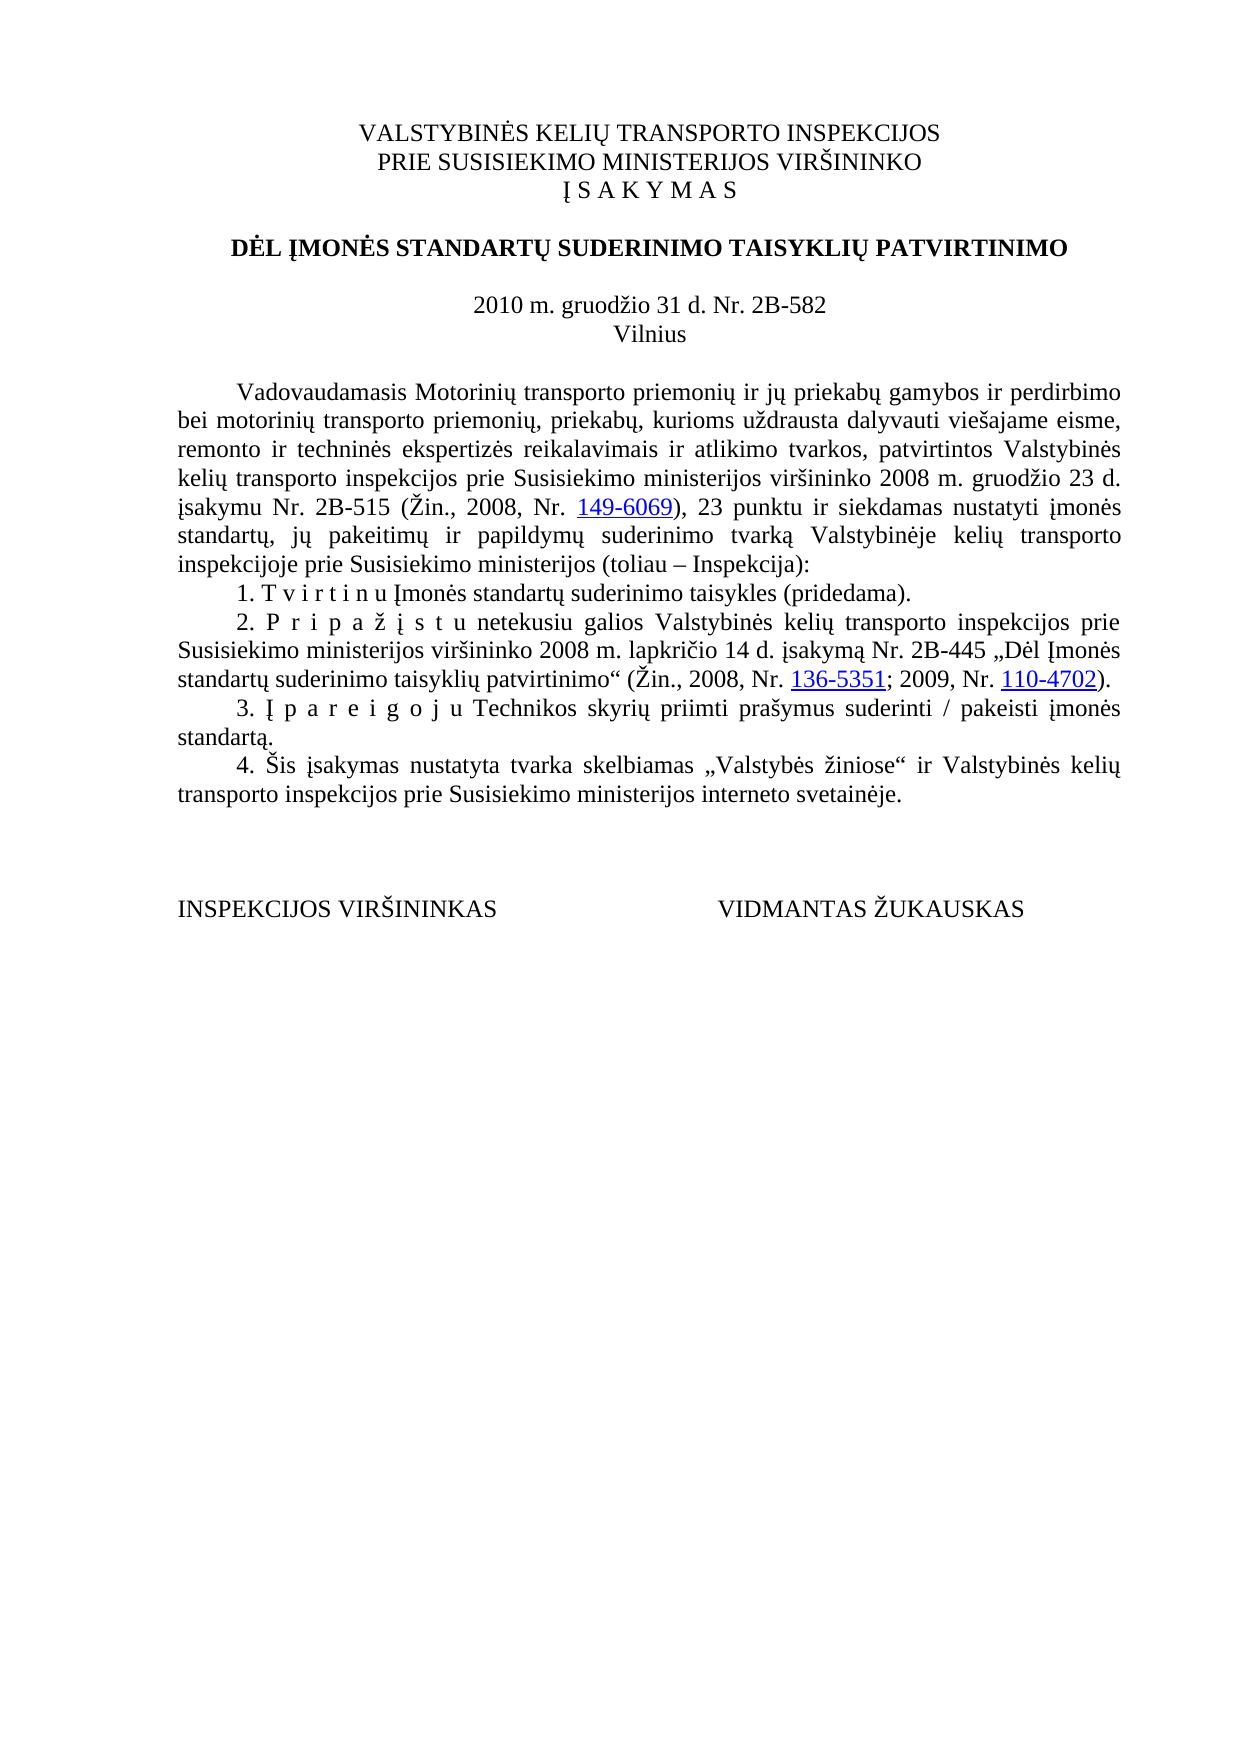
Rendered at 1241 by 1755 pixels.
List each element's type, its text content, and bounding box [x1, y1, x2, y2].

text 2. P r i p a ž į s t u netekusiu galios Valstybinės kelių transporto inspekcijos prie Susisiekimo ministerijos viršininko 2008 m. lapkričio 14 d. įsakymą Nr. 2B-445 „Dėl Įmonės standartų suderinimo taisyklių patvirtinimo“ (Žin., 2008, Nr. 136-5351; 2009, Nr. 110-4702). [177, 607, 1122, 693]
text VALSTYBINĖS KELIŲ TRANSPORTO INSPEKCIJOS [177, 118, 1122, 147]
text Vadovaudamasis Motorinių transporto priemonių ir jų priekabų gamybos ir perdirbimo bei motorinių transporto priemonių, priekabų, kurioms uždrausta dalyvauti viešajame eisme, remonto ir techninės ekspertizės reikalavimais ir atlikimo tvarkos, patvirtintos Valstybinės kelių transporto inspekcijos prie Susisiekimo ministerijos viršininko 2008 m. gruodžio 23 d. įsakymu Nr. 2B-515 (Žin., 2008, Nr. 149-6069), 23 punktu ir siekdamas nustatyti įmonės standartų, jų pakeitimų ir papildymų suderinimo tvarką Valstybinėje kelių transporto inspekcijoje prie Susisiekimo ministerijos (toliau – Inspekcija): [177, 377, 1122, 578]
text Inspekcijos viršininkas Vidmantas Žukauskas [177, 894, 1122, 923]
text 3. Į p a r e i g o j u Technikos skyrių priimti prašymus suderinti / pakeisti įmonės standartą. [177, 693, 1122, 751]
text Vilnius [177, 319, 1122, 348]
text 2010 m. gruodžio 31 d. Nr. 2B-582 [177, 291, 1122, 319]
text DĖL ĮMONĖS STANDARTŲ SUDERINIMO TAISYKLIŲ PATVIRTINIMO [177, 233, 1122, 262]
text PRIE SUSISIEKIMO MINISTERIJOS VIRŠININKO [177, 147, 1122, 176]
text 1. T v i r t i n u Įmonės standartų suderinimo taisykles (pridedama). [177, 578, 1122, 607]
text Į S A K Y M A S [177, 176, 1122, 204]
text 4. Šis įsakymas nustatyta tvarka skelbiamas „Valstybės žiniose“ ir Valstybinės kelių transporto inspekcijos prie Susisiekimo ministerijos interneto svetainėje. [177, 751, 1122, 808]
